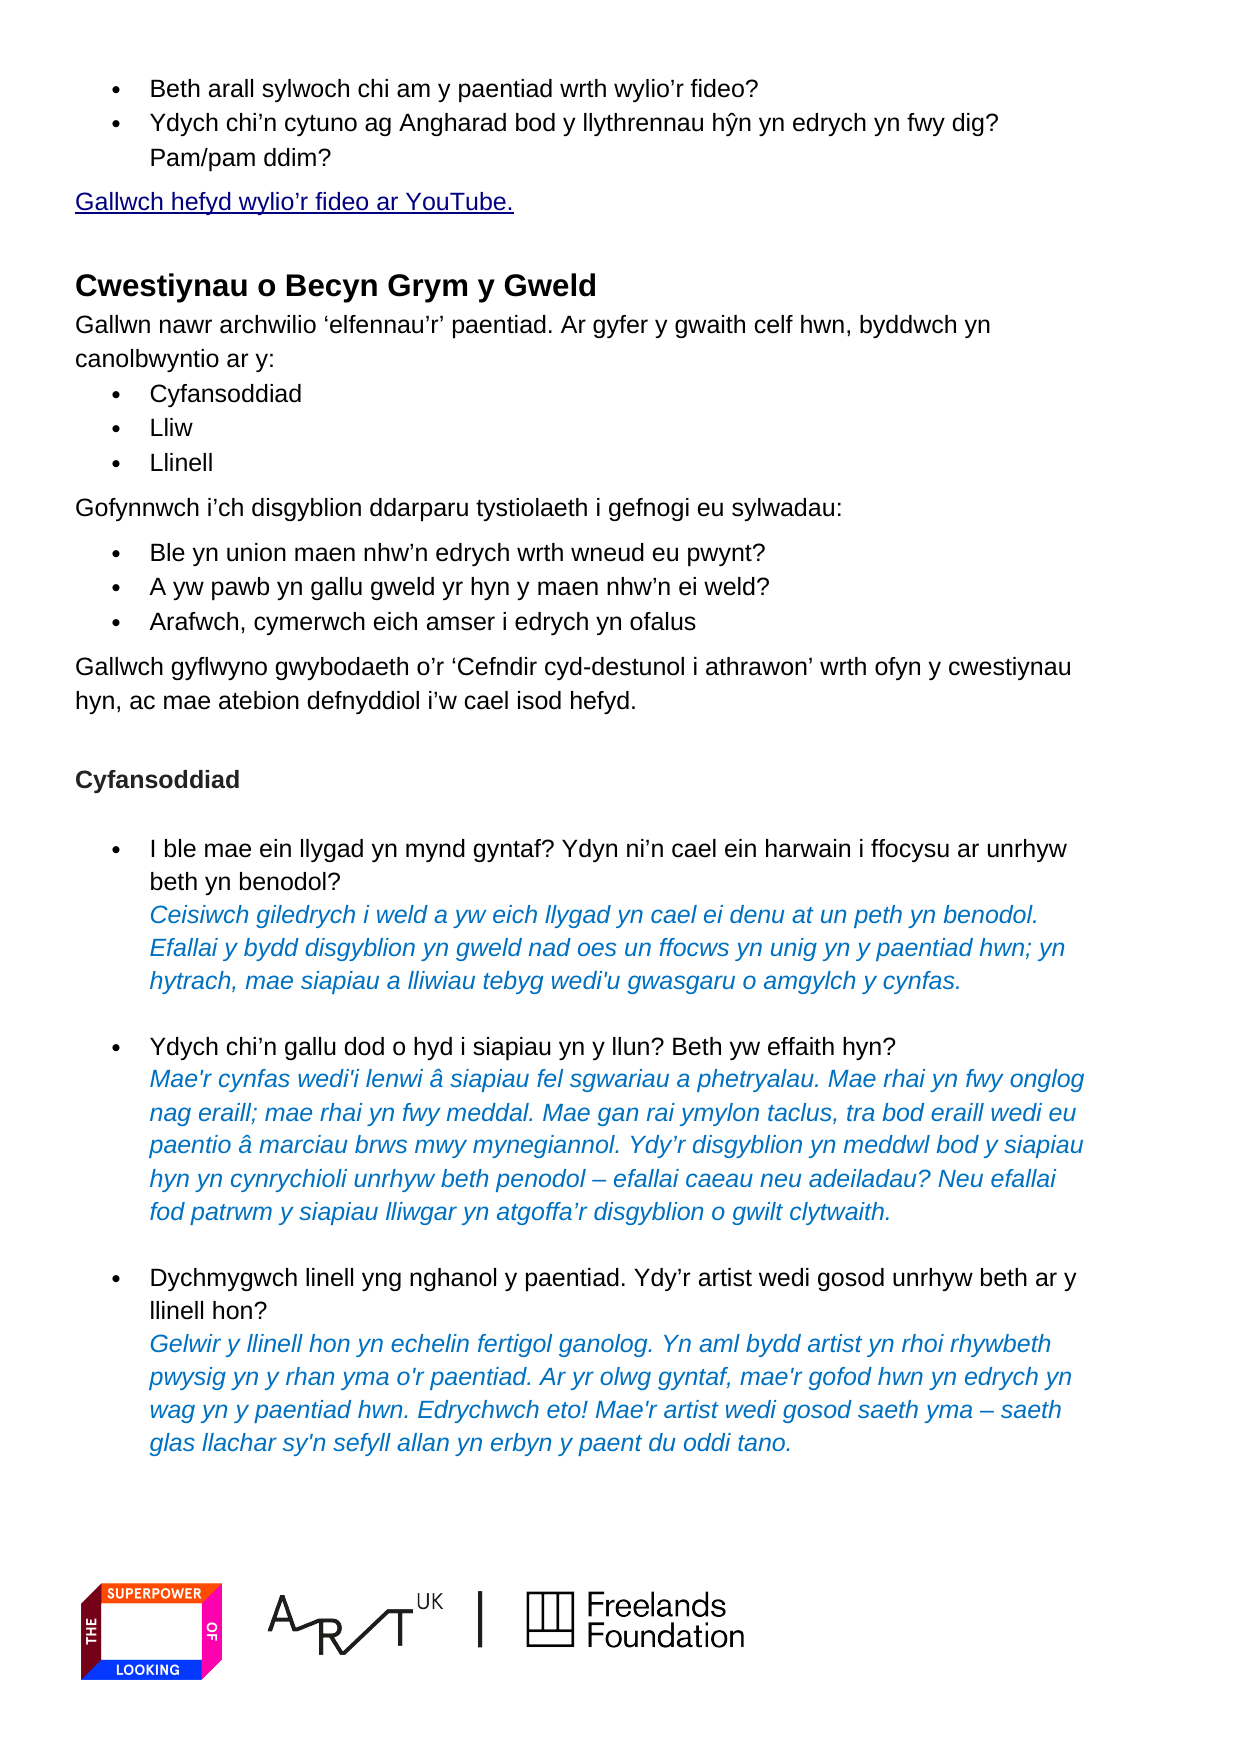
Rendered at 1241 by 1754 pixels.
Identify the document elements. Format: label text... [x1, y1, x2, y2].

text Cwestiynau o Becyn Grym y Gweld [75, 267, 1090, 303]
list Lliw [112, 413, 1090, 442]
text Cyfansoddiad [75, 765, 1090, 794]
list Dychmygwch linell yng nghanol y paentiad. Ydy’r artist wedi gosod unrhyw beth ar y llinell hon? Gelwir y llinell hon yn echelin fertigol ganolog. Yn aml bydd artist yn rhoi rhywbeth pwysig yn y rhan yma o'r paentiad. Ar yr olwg gyntaf, mae'r gofod hwn yn edrych yn wag yn y paentiad hwn. Edrychwch eto! Mae'r artist wedi gosod saeth yma – saeth glas llachar sy'n sefyll allan yn erbyn y paent du oddi tano. [112, 1263, 1090, 1489]
list Ydych chi’n cytuno ag Angharad bod y llythrennau hŷn yn edrych yn fwy dig? Pam/pam ddim? [112, 108, 1090, 171]
list Llinell [112, 448, 1090, 477]
list Ydych chi’n gallu dod o hyd i siapiau yn y llun? Beth yw effaith hyn? [112, 1031, 1090, 1060]
list Ble yn union maen nhw’n edrych wrth wneud eu pwynt? [112, 538, 1090, 566]
list Cyfansoddiad [112, 379, 1090, 408]
text Gallwch gyflwyno gwybodaeth o’r ‘Cefndir cyd-destunol i athrawon’ wrth ofyn y cwestiynau hyn, ac mae atebion defnyddiol i’w cael isod hefyd. [75, 651, 1090, 715]
list Mae'r cynfas wedi'i lenwi â siapiau fel sgwariau a phetryalau. Mae rhai yn fwy onglog nag eraill; mae rhai yn fwy meddal. Mae gan rai ymylon taclus, tra bod eraill wedi eu paentio â marciau brws mwy mynegiannol. Ydy’r disgyblion yn meddwl bod y siapiau hyn yn cynrychioli unrhyw beth penodol – efallai caeau neu adeiladau? Neu efallai fod patrwm y siapiau lliwgar yn atgoffa’r disgyblion o gwilt clytwaith. [149, 1064, 1090, 1225]
list I ble mae ein llygad yn mynd gyntaf? Ydyn ni’n cael ein harwain i ffocysu ar unrhyw beth yn benodol? Ceisiwch giledrych i weld a yw eich llygad yn cael ei denu at un peth yn benodol. Efallai y bydd disgyblion yn gweld nad oes un ffocws yn unig yn y paentiad hwn; yn hytrach, mae siapiau a lliwiau tebyg wedi'u gwasgaru o amgylch y cynfas. [112, 834, 1090, 1027]
list Arafwch, cymerwch eich amser i edrych yn ofalus [112, 607, 1090, 635]
text Gallwn nawr archwilio ‘elfennau’r’ paentiad. Ar gyfer y gwaith celf hwn, byddwch yn canolbwyntio ar y: [75, 310, 1090, 373]
list A yw pawb yn gallu gweld yr hyn y maen nhw’n ei weld? [112, 572, 1090, 601]
text Gallwch hefyd wylio’r fideo ar YouTube. [75, 187, 1090, 216]
list Beth arall sylwoch chi am y paentiad wrth wylio’r fideo? [112, 73, 1090, 102]
text Gofynnwch i’ch disgyblion ddarparu tystiolaeth i gefnogi eu sylwadau: [75, 493, 1090, 521]
